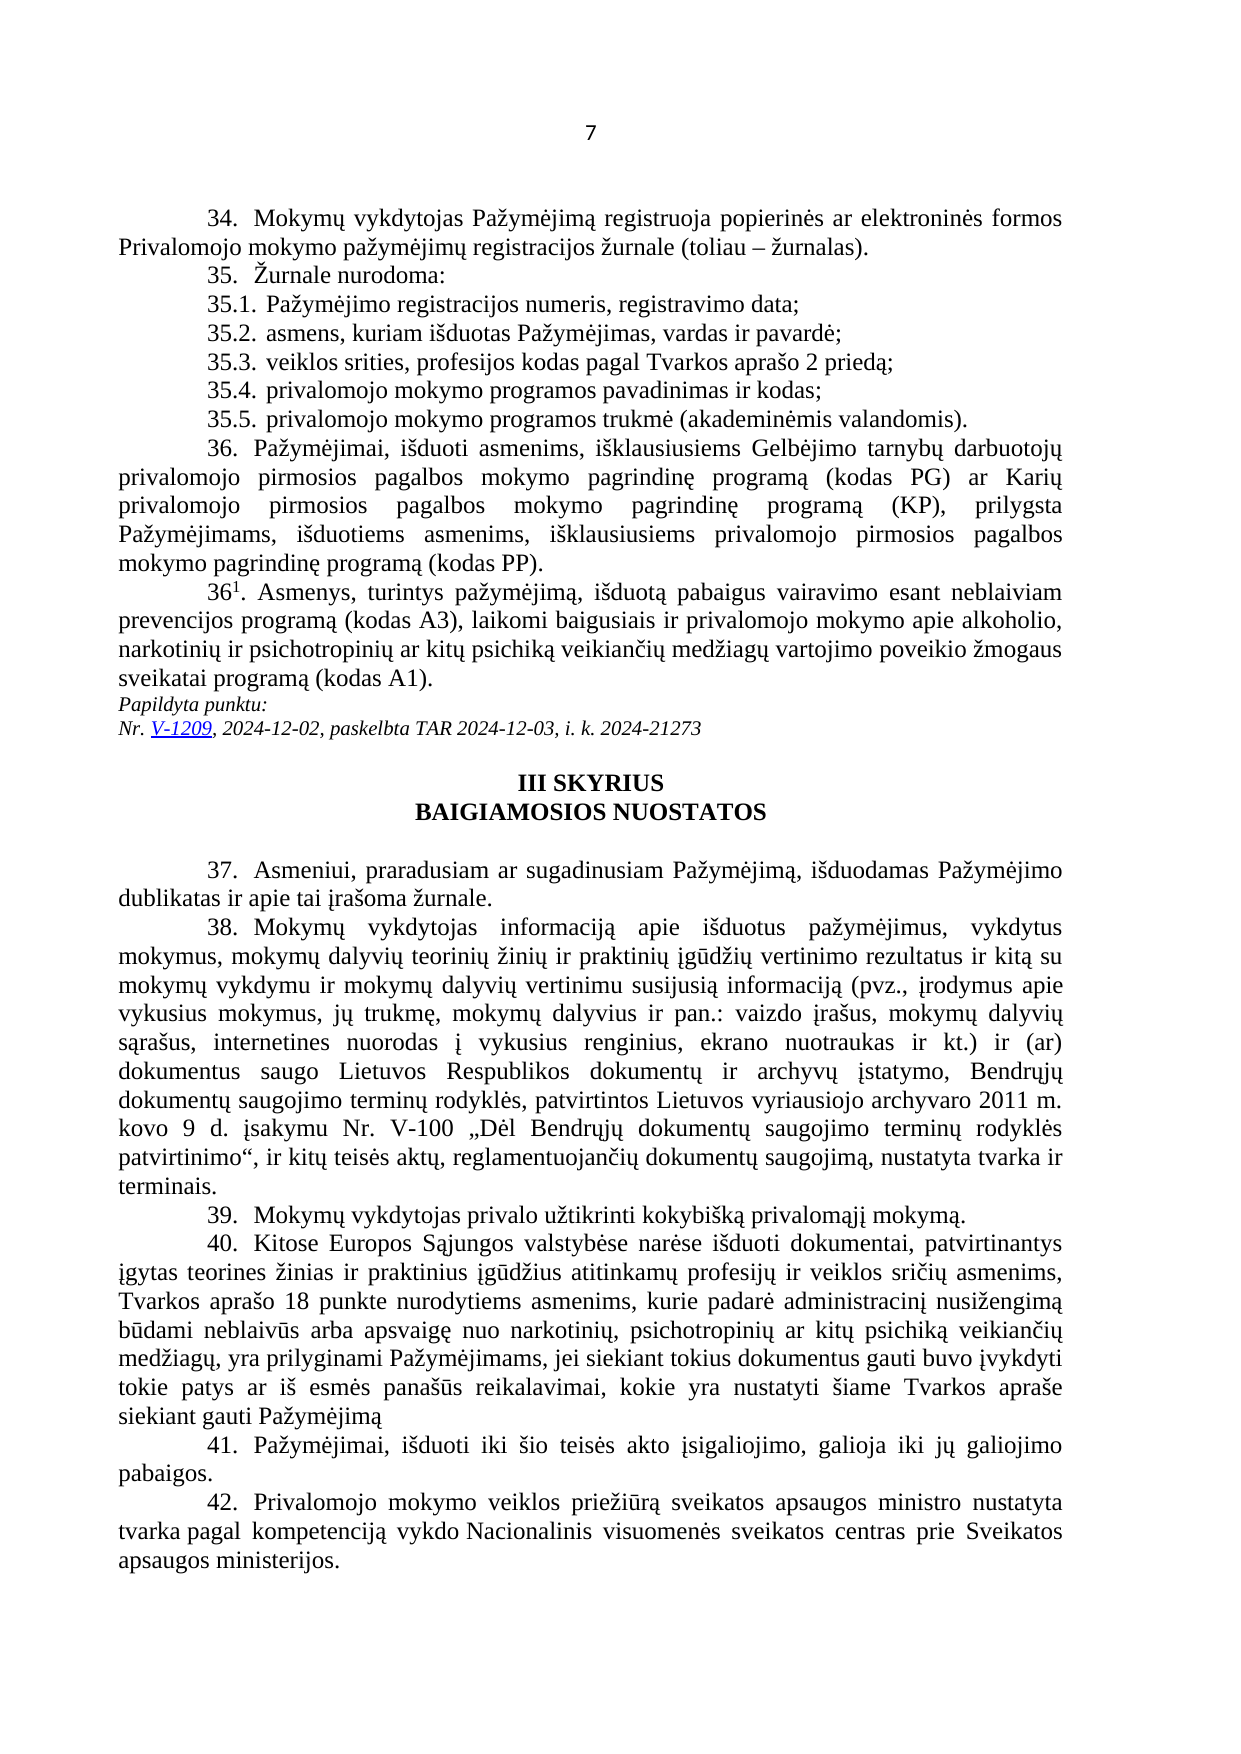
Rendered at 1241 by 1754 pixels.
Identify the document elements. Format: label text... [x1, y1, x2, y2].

text 39. Mokymų vykdytojas privalo užtikrinti kokybišką privalomąjį mokymą. [118, 1200, 1063, 1228]
text Papildyta punktu: [118, 692, 1063, 716]
text 34. Mokymų vykdytojas Pažymėjimą registruoja popierinės ar elektroninės formos Privalomojo mokymo pažymėjimų registracijos žurnale (toliau – žurnalas). [118, 203, 1063, 260]
text 35.5. privalomojo mokymo programos trukmė (akademinėmis valandomis). [118, 404, 1063, 433]
text Nr. V-1209, 2024-12-02, paskelbta TAR 2024-12-03, i. k. 2024-21273 [118, 716, 1063, 740]
text 35.4. privalomojo mokymo programos pavadinimas ir kodas; [118, 375, 1063, 404]
text 36. Pažymėjimai, išduoti asmenims, išklausiusiems Gelbėjimo tarnybų darbuotojų privalomojo pirmosios pagalbos mokymo pagrindinę programą (kodas PG) ar Karių privalomojo pirmosios pagalbos mokymo pagrindinę programą (KP), prilygsta Pažymėjimams, išduotiems asmenims, išklausiusiems privalomojo pirmosios pagalbos mokymo pagrindinę programą (kodas PP). [118, 433, 1063, 577]
text 361. Asmenys, turintys pažymėjimą, išduotą pabaigus vairavimo esant neblaiviam prevencijos programą (kodas A3), laikomi baigusiais ir privalomojo mokymo apie alkoholio, narkotinių ir psichotropinių ar kitų psichiką veikiančių medžiagų vartojimo poveikio žmogaus sveikatai programą (kodas A1). [118, 577, 1063, 692]
text BAIGIAMOSIOS NUOSTATOS [118, 797, 1063, 826]
text 35. Žurnale nurodoma: [118, 260, 1063, 289]
text 37. Asmeniui, praradusiam ar sugadinusiam Pažymėjimą, išduodamas Pažymėjimo dublikatas ir apie tai įrašoma žurnale. [118, 855, 1063, 912]
text 41. Pažymėjimai, išduoti iki šio teisės akto įsigaliojimo, galioja iki jų galiojimo pabaigos. [118, 1430, 1063, 1487]
text 38. Mokymų vykdytojas informaciją apie išduotus pažymėjimus, vykdytus mokymus, mokymų dalyvių teorinių žinių ir praktinių įgūdžių vertinimo rezultatus ir kitą su mokymų vykdymu ir mokymų dalyvių vertinimu susijusią informaciją (pvz., įrodymus apie vykusius mokymus, jų trukmę, mokymų dalyvius ir pan.: vaizdo įrašus, mokymų dalyvių sąrašus, internetines nuorodas į vykusius renginius, ekrano nuotraukas ir kt.) ir (ar) dokumentus saugo Lietuvos Respublikos dokumentų ir archyvų įstatymo, Bendrųjų dokumentų saugojimo terminų rodyklės, patvirtintos Lietuvos vyriausiojo archyvaro 2011 m. kovo 9 d. įsakymu Nr. V-100 „Dėl Bendrųjų dokumentų saugojimo terminų rodyklės patvirtinimo“, ir kitų teisės aktų, reglamentuojančių dokumentų saugojimą, nustatyta tvarka ir terminais. [118, 912, 1063, 1200]
text 35.2. asmens, kuriam išduotas Pažymėjimas, vardas ir pavardė; [118, 318, 1063, 347]
text 35.3. veiklos srities, profesijos kodas pagal Tvarkos aprašo 2 priedą; [118, 347, 1063, 375]
text 40. Kitose Europos Sąjungos valstybėse narėse išduoti dokumentai, patvirtinantys įgytas teorines žinias ir praktinius įgūdžius atitinkamų profesijų ir veiklos sričių asmenims, Tvarkos aprašo 18 punkte nurodytiems asmenims, kurie padarė administracinį nusižengimą būdami neblaivūs arba apsvaigę nuo narkotinių, psichotropinių ar kitų psichiką veikiančių medžiagų, yra prilyginami Pažymėjimams, jei siekiant tokius dokumentus gauti buvo įvykdyti tokie patys ar iš esmės panašūs reikalavimai, kokie yra nustatyti šiame Tvarkos apraše siekiant gauti Pažymėjimą [118, 1228, 1063, 1430]
text 42. Privalomojo mokymo veiklos priežiūrą sveikatos apsaugos ministro nustatyta tvarka pagal kompetenciją vykdo Nacionalinis visuomenės sveikatos centras prie Sveikatos apsaugos ministerijos. [118, 1487, 1063, 1573]
text 35.1. Pažymėjimo registracijos numeris, registravimo data; [118, 289, 1063, 318]
text III SKYRIUS [118, 768, 1063, 797]
